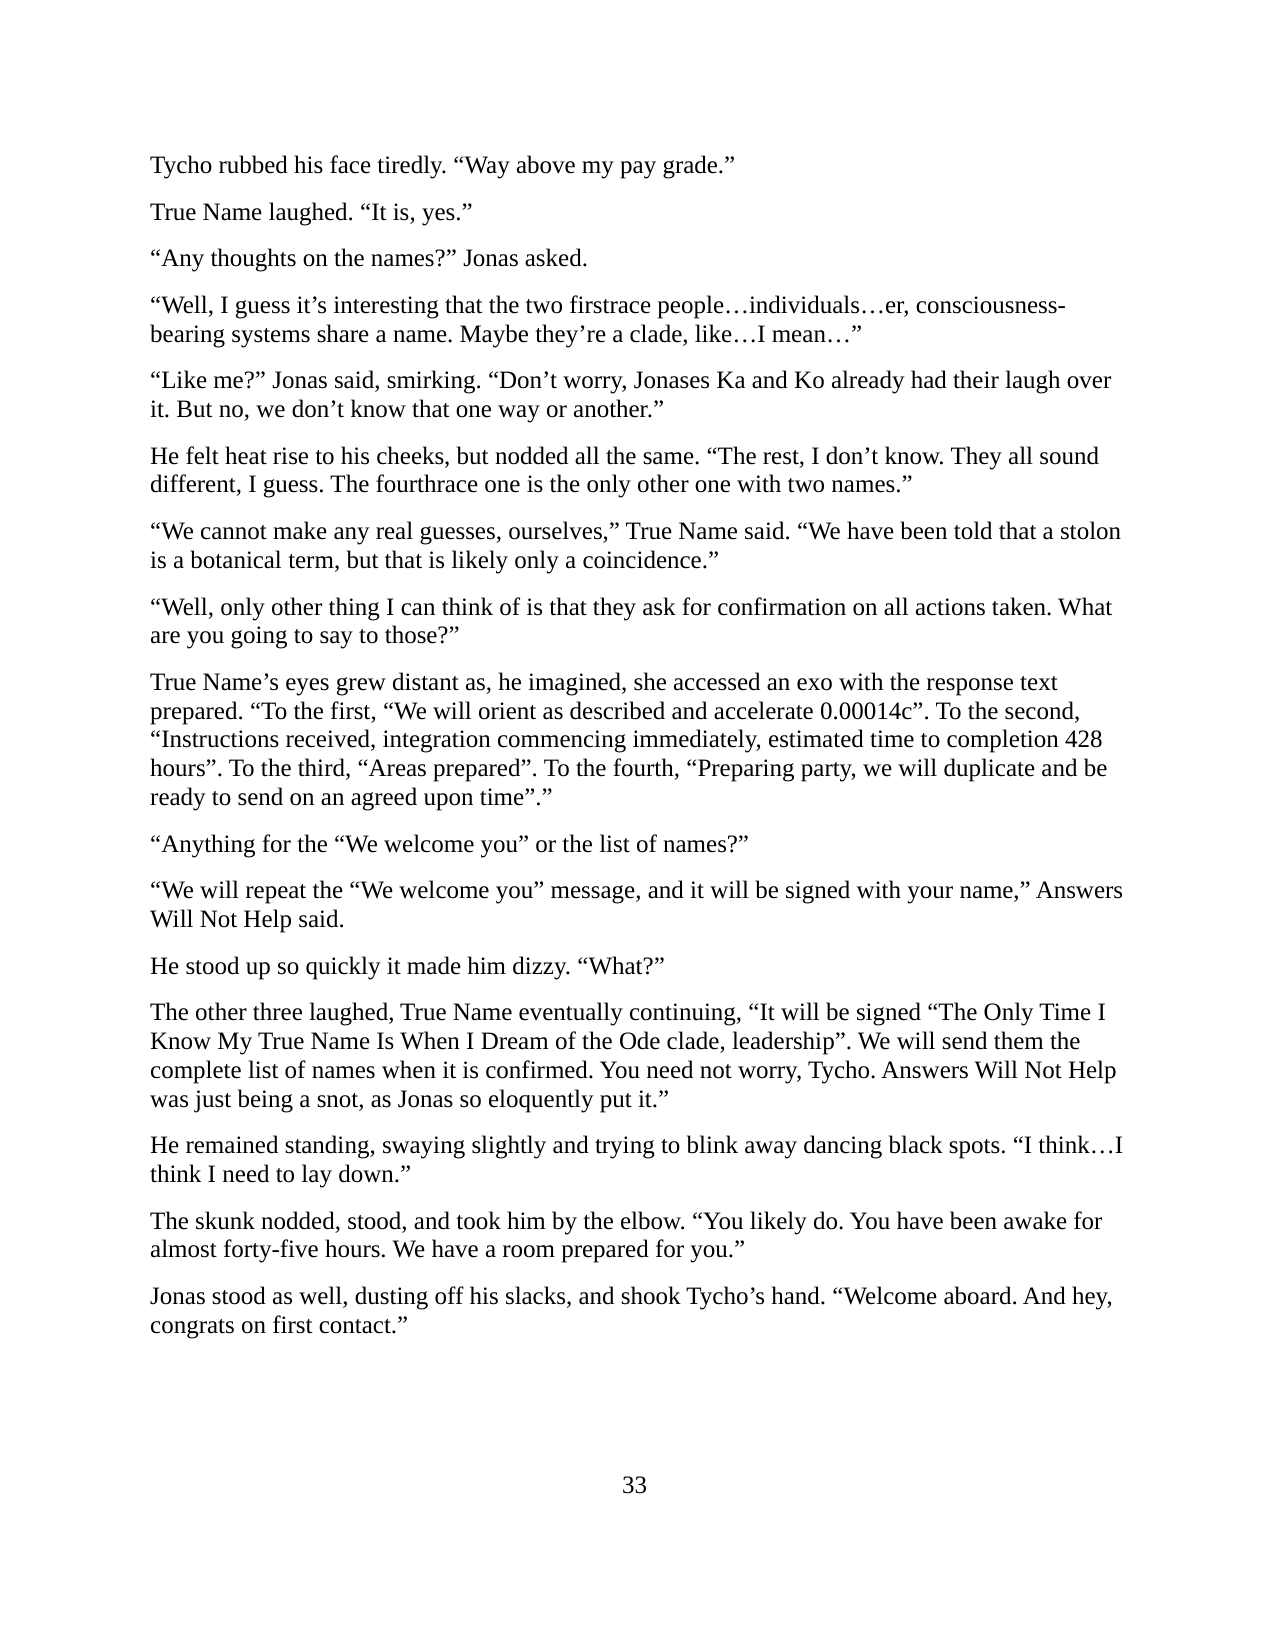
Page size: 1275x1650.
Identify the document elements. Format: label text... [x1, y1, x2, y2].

text He remained standing, swaying slightly and trying to blink away dancing black spots. “I think…I think I need to lay down.” [150, 1130, 1125, 1188]
text “Anything for the “We welcome you” or the list of names?” [150, 829, 1125, 857]
text He felt heat rise to his cheeks, but nodded all the same. “The rest, I don’t know. They all sound different, I guess. The fourthrace one is the only other one with two names.” [150, 441, 1125, 498]
text The skunk nodded, stood, and took him by the elbow. “You likely do. You have been awake for almost forty-five hours. We have a room prepared for you.” [150, 1206, 1125, 1263]
text “Any thoughts on the names?” Jonas asked. [150, 243, 1125, 272]
text Jonas stood as well, dusting off his slacks, and shook Tycho’s hand. “Welcome aboard. And hey, congrats on first contact.” [150, 1281, 1125, 1339]
text The other three laughed, True Name eventually continuing, “It will be signed “The Only Time I Know My True Name Is When I Dream of the Ode clade, leadership”. We will send them the complete list of names when it is confirmed. You need not worry, Tycho. Answers Will Not Help was just being a snot, as Jonas so eloquently put it.” [150, 997, 1125, 1112]
text “We will repeat the “We welcome you” message, and it will be signed with your name,” Answers Will Not Help said. [150, 875, 1125, 933]
text “Like me?” Jonas said, smirking. “Don’t worry, Jonases Ka and Ko already had their laugh over it. But no, we don’t know that one way or another.” [150, 365, 1125, 423]
text He stood up so quickly it made him dizzy. “What?” [150, 951, 1125, 979]
text True Name laughed. “It is, yes.” [150, 197, 1125, 225]
text “Well, only other thing I can think of is that they ask for confirmation on all actions taken. What are you going to say to those?” [150, 592, 1125, 649]
text “Well, I guess it’s interesting that the two firstrace people…individuals…er, consciousness-bearing systems share a name. Maybe they’re a clade, like…I mean…” [150, 290, 1125, 347]
text “We cannot make any real guesses, ourselves,” True Name said. “We have been told that a stolon is a botanical term, but that is likely only a coincidence.” [150, 516, 1125, 574]
text True Name’s eyes grew distant as, he imagined, she accessed an exo with the response text prepared. “To the first, “We will orient as described and accelerate 0.00014c”. To the second, “Instructions received, integration commencing immediately, estimated time to completion 428 hours”. To the third, “Areas prepared”. To the fourth, “Preparing party, we will duplicate and be ready to send on an agreed upon time”.” [150, 667, 1125, 811]
text Tycho rubbed his face tiredly. “Way above my pay grade.” [150, 150, 1125, 179]
